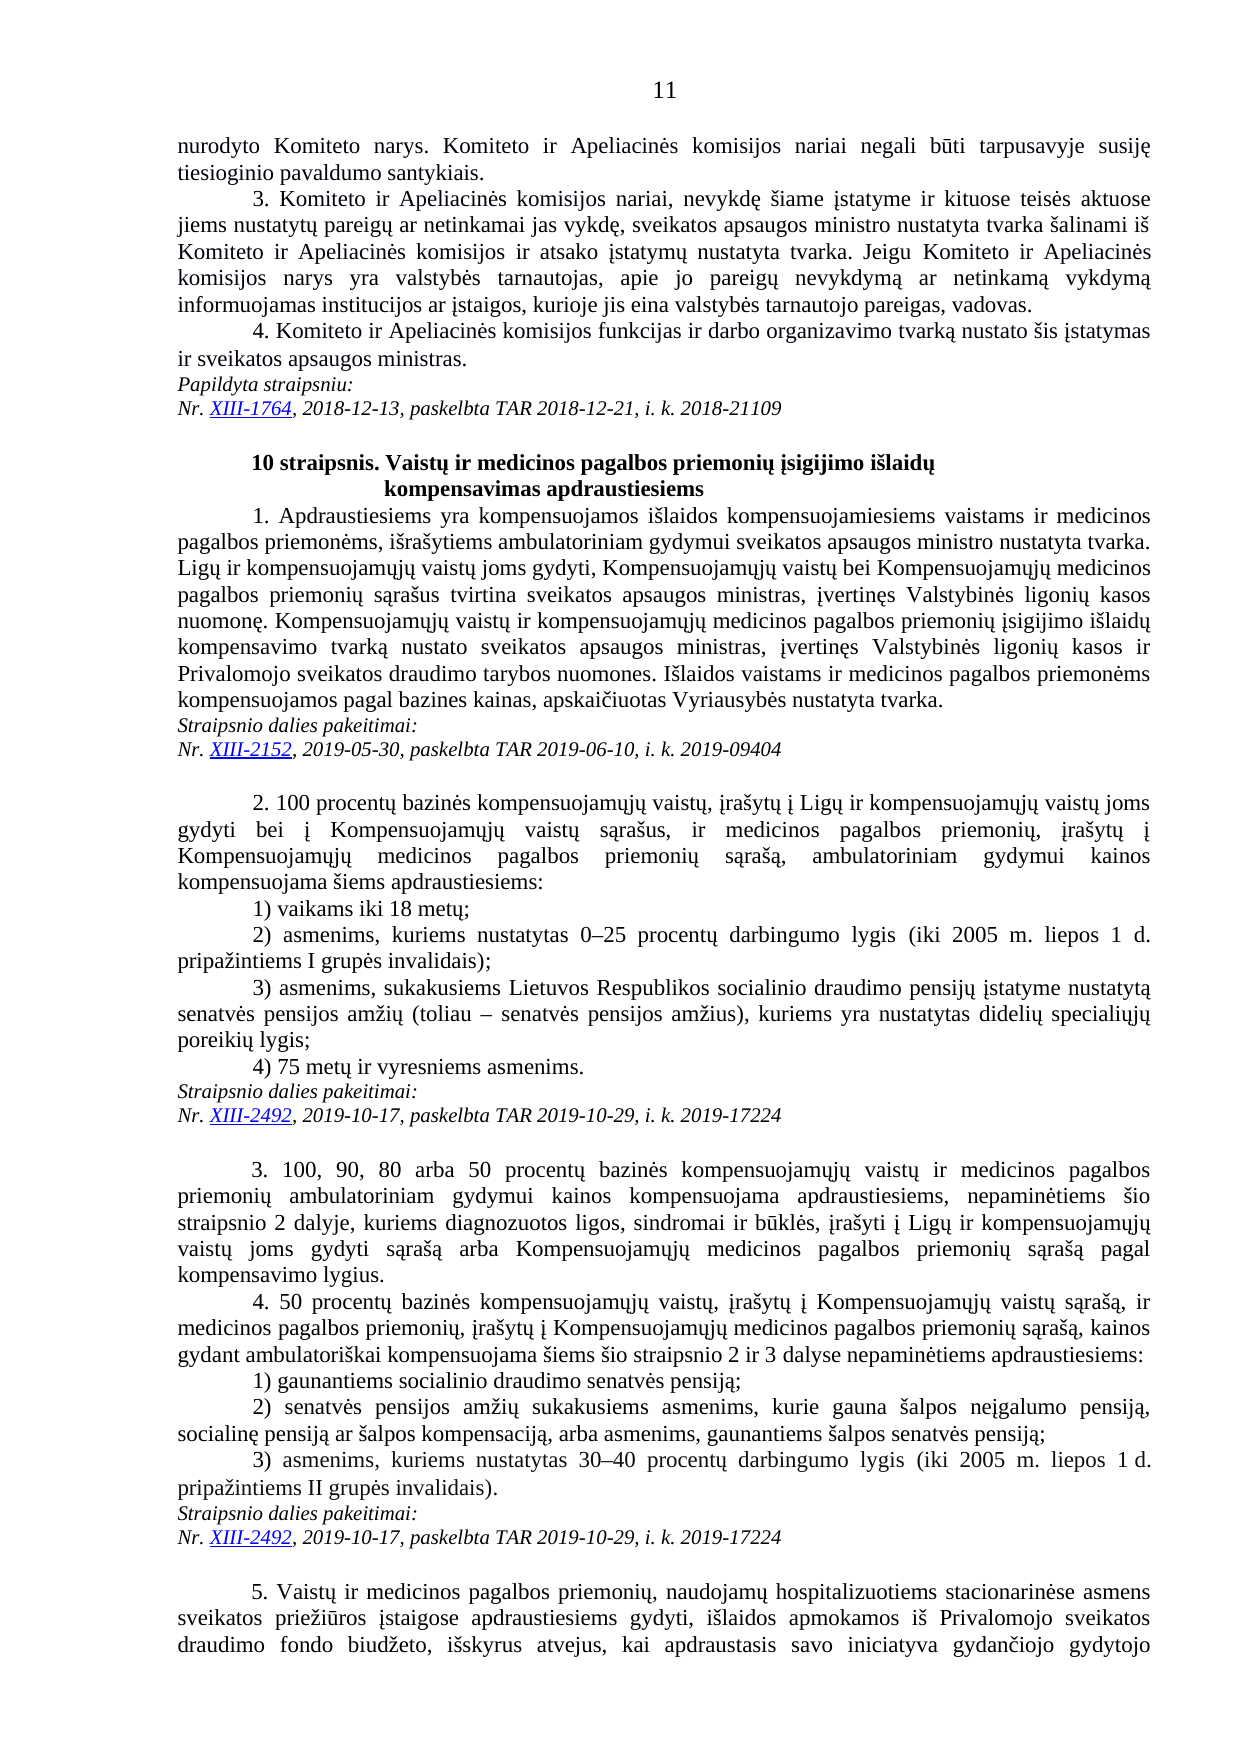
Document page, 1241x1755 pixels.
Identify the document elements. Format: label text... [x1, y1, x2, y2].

text 3) asmenims, kuriems nustatytas 30–40 procentų darbingumo lygis (iki 2005 m. liepos 1 d. pripažintiems II grupės invalidais). [177, 1446, 1152, 1501]
text Straipsnio dalies pakeitimai: [177, 1079, 1152, 1103]
text Nr. XIII-2492, 2019-10-17, paskelbta TAR 2019-10-29, i. k. 2019-17224 [177, 1525, 1152, 1549]
text 3. Komiteto ir Apeliacinės komisijos nariai, nevykdę šiame įstatyme ir kituose teisės aktuose jiems nustatytų pareigų ar netinkamai jas vykdę, sveikatos apsaugos ministro nustatyta tvarka šalinami iš Komiteto ir Apeliacinės komisijos ir atsako įstatymų nustatyta tvarka. Jeigu Komiteto ir Apeliacinės komisijos narys yra valstybės tarnautojas, apie jo pareigų nevykdymą ar netinkamą vykdymą informuojamas institucijos ar įstaigos, kurioje jis eina valstybės tarnautojo pareigas, vadovas. [177, 185, 1152, 317]
text Papildyta straipsniu: [177, 372, 1152, 396]
text 2. 100 procentų bazinės kompensuojamųjų vaistų, įrašytų į Ligų ir kompensuojamųjų vaistų joms gydyti bei į Kompensuojamųjų vaistų sąrašus, ir medicinos pagalbos priemonių, įrašytų į Kompensuojamųjų medicinos pagalbos priemonių sąrašą, ambulatoriniam gydymui kainos kompensuojama šiems apdraustiesiems: [177, 789, 1152, 895]
text 1) vaikams iki 18 metų; [177, 895, 1152, 921]
text 3) asmenims, sukakusiems Lietuvos Respublikos socialinio draudimo pensijų įstatyme nustatytą senatvės pensijos amžių (toliau – senatvės pensijos amžius), kuriems yra nustatytas didelių specialiųjų poreikių lygis; [177, 974, 1152, 1053]
text 4. 50 procentų bazinės kompensuojamųjų vaistų, įrašytų į Kompensuojamųjų vaistų sąrašą, ir medicinos pagalbos priemonių, įrašytų į Kompensuojamųjų medicinos pagalbos priemonių sąrašą, kainos gydant ambulatoriškai kompensuojama šiems šio straipsnio 2 ir 3 dalyse nepaminėtiems apdraustiesiems: [177, 1288, 1152, 1367]
text 4. Komiteto ir Apeliacinės komisijos funkcijas ir darbo organizavimo tvarką nustato šis įstatymas ir sveikatos apsaugos ministras. [177, 317, 1152, 372]
text nurodyto Komiteto narys. Komiteto ir Apeliacinės komisijos nariai negali būti tarpusavyje susiję tiesioginio pavaldumo santykiais. [177, 132, 1152, 185]
text 1. Apdraustiesiems yra kompensuojamos išlaidos kompensuojamiesiems vaistams ir medicinos pagalbos priemonėms, išrašytiems ambulatoriniam gydymui sveikatos apsaugos ministro nustatyta tvarka. Ligų ir kompensuojamųjų vaistų joms gydyti, Kompensuojamųjų vaistų bei Kompensuojamųjų medicinos pagalbos priemonių sąrašus tvirtina sveikatos apsaugos ministras, įvertinęs Valstybinės ligonių kasos nuomonę. Kompensuojamųjų vaistų ir kompensuojamųjų medicinos pagalbos priemonių įsigijimo išlaidų kompensavimo tvarką nustato sveikatos apsaugos ministras, įvertinęs Valstybinės ligonių kasos ir Privalomojo sveikatos draudimo tarybos nuomones. Išlaidos vaistams ir medicinos pagalbos priemonėms kompensuojamos pagal bazines kainas, apskaičiuotas Vyriausybės nustatyta tvarka. [177, 502, 1152, 712]
text Straipsnio dalies pakeitimai: [177, 1501, 1152, 1525]
text Nr. XIII-2492, 2019-10-17, paskelbta TAR 2019-10-29, i. k. 2019-17224 [177, 1103, 1152, 1127]
text 2) asmenims, kuriems nustatytas 0–25 procentų darbingumo lygis (iki 2005 m. liepos 1 d. pripažintiems I grupės invalidais); [177, 921, 1152, 974]
text 4) 75 metų ir vyresniems asmenims. [177, 1053, 1152, 1079]
text Straipsnio dalies pakeitimai: [177, 712, 1152, 737]
text 10 straipsnis. Vaistų ir medicinos pagalbos priemonių įsigijimo išlaidų [177, 449, 1152, 475]
text Nr. XIII-1764, 2018-12-13, paskelbta TAR 2018-12-21, i. k. 2018-21109 [177, 396, 1152, 420]
text 3. 100, 90, 80 arba 50 procentų bazinės kompensuojamųjų vaistų ir medicinos pagalbos priemonių ambulatoriniam gydymui kainos kompensuojama apdraustiesiems, nepaminėtiems šio straipsnio 2 dalyje, kuriems diagnozuotos ligos, sindromai ir būklės, įrašyti į Ligų ir kompensuojamųjų vaistų joms gydyti sąrašą arba Kompensuojamųjų medicinos pagalbos priemonių sąrašą pagal kompensavimo lygius. [177, 1156, 1152, 1288]
text 1) gaunantiems socialinio draudimo senatvės pensiją; [177, 1367, 1152, 1393]
text kompensavimas apdraustiesiems [309, 475, 1152, 502]
text Nr. XIII-2152, 2019-05-30, paskelbta TAR 2019-06-10, i. k. 2019-09404 [177, 737, 1152, 761]
text 2) senatvės pensijos amžių sukakusiems asmenims, kurie gauna šalpos neįgalumo pensiją, socialinę pensiją ar šalpos kompensaciją, arba asmenims, gaunantiems šalpos senatvės pensiją; [177, 1393, 1152, 1446]
text 5. Vaistų ir medicinos pagalbos priemonių, naudojamų hospitalizuotiems stacionarinėse asmens sveikatos priežiūros įstaigose apdraustiesiems gydyti, išlaidos apmokamos iš Privalomojo sveikatos draudimo fondo biudžeto, išskyrus atvejus, kai apdraustasis savo iniciatyva gydančiojo gydytojo [177, 1578, 1152, 1657]
